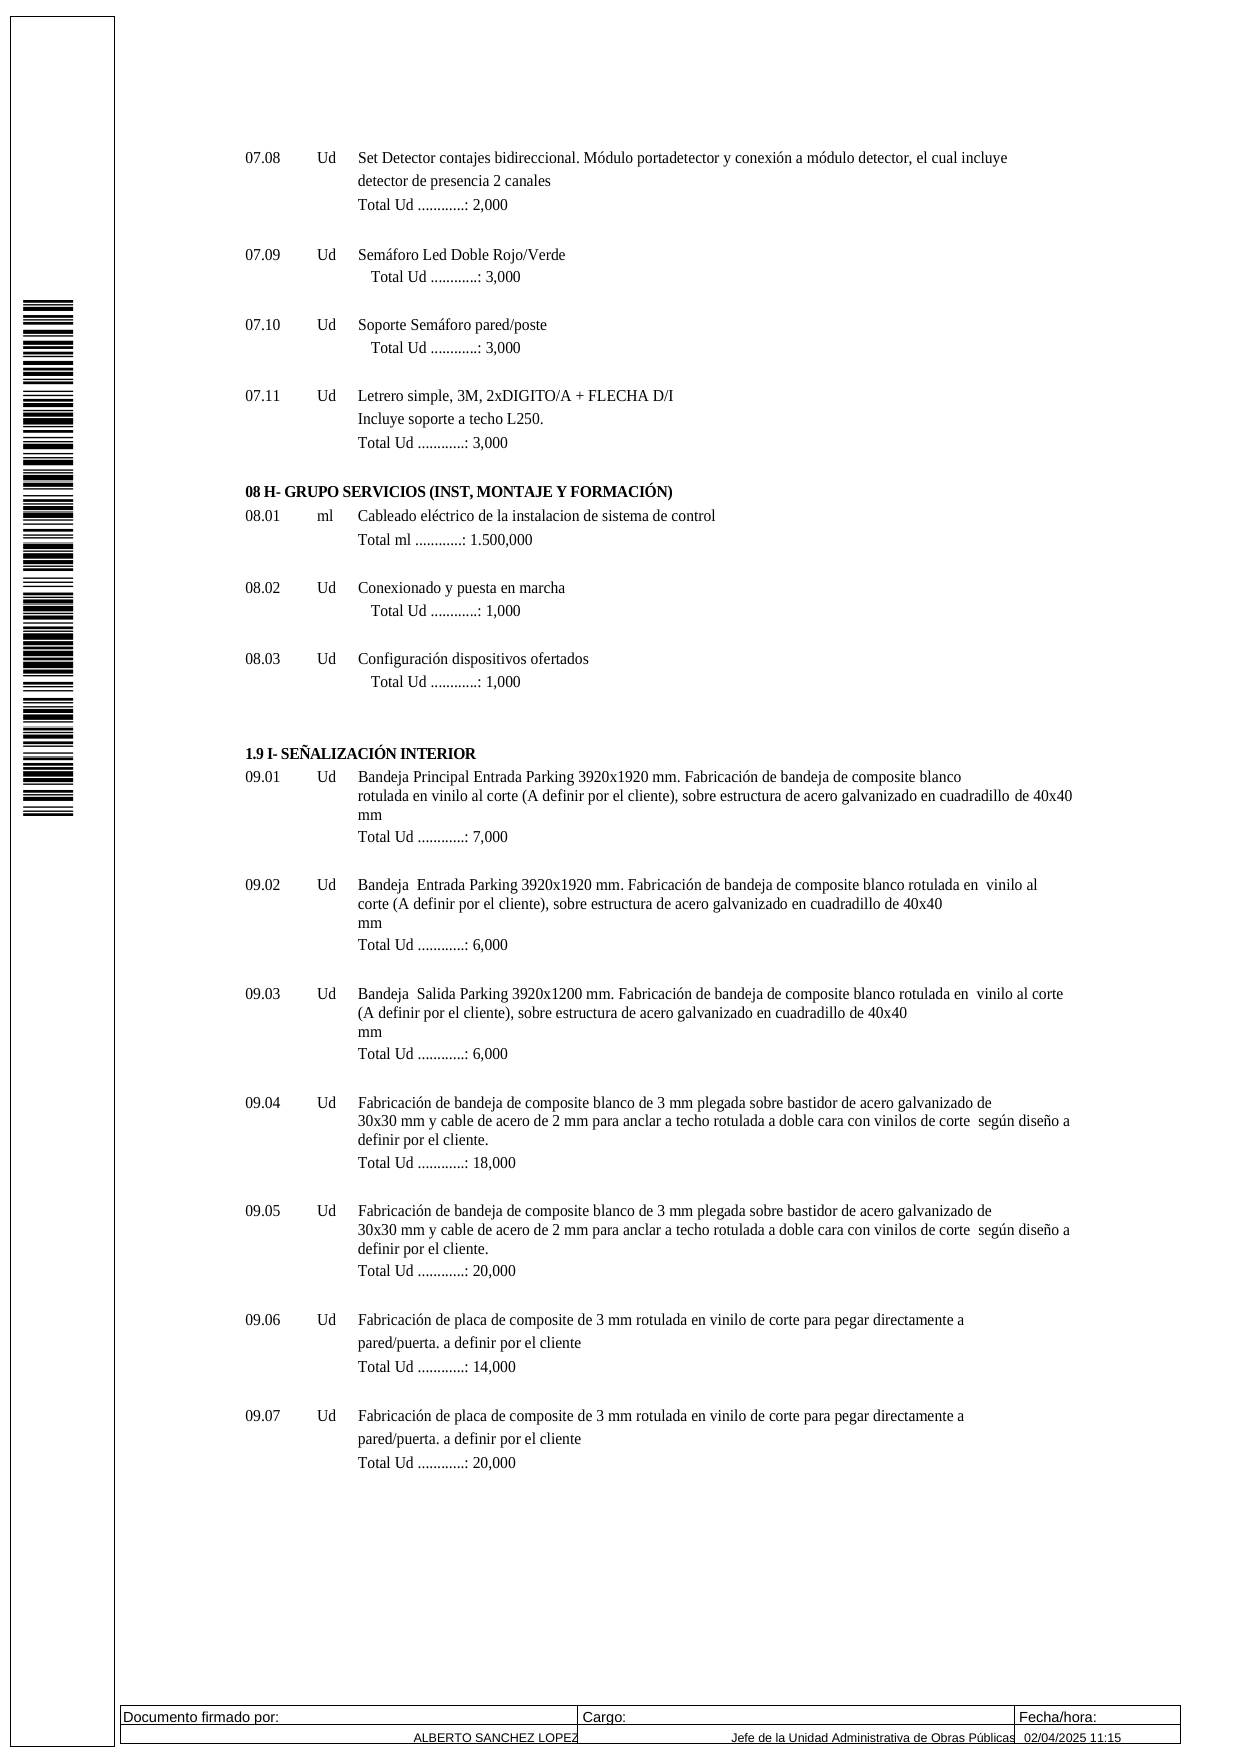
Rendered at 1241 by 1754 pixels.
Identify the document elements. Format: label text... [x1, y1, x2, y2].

text 09.03 Ud Bandeja Salida Parking 3920x1200 mm. Fabricación de bandeja de composite blanco rotulada en vinilo al corte (A definir por el cliente), sobre estructura de acero galvanizado en cuadradillo de 40x40 [245, 984, 1066, 1022]
text 07.11 Ud Letrero simple, 3M, 2xDIGITO/A + FLECHA D/I [245, 387, 1188, 405]
text 09.05 Ud Fabricación de bandeja de composite blanco de 3 mm plegada sobre bastidor de acero galvanizado de [245, 1202, 1188, 1220]
text Total Ud ............: 7,000 [358, 828, 1188, 846]
table_header Documento firmado por: [121, 1706, 577, 1724]
text 09.06 Ud Fabricación de placa de composite de 3 mm rotulada en vinilo de corte para pegar directamente a [245, 1310, 1188, 1329]
table_header Cargo: [578, 1706, 1014, 1724]
text 08.02 Ud Conexionado y puesta en marcha [245, 579, 1188, 597]
table_cell Jefe de la Unidad Administrativa de Obras Públicas [578, 1725, 1014, 1742]
table_cell 02/04/2025 11:15 [1015, 1725, 1180, 1742]
text Total Ud ............: 6,000 [358, 1045, 1188, 1063]
text 30x30 mm y cable de acero de 2 mm para anclar a techo rotulada a doble cara con vinilos de corte según diseño a definir por el cliente. [358, 1112, 1080, 1149]
text Total Ud ............: 1,000 [349, 602, 521, 620]
text 08 H- GRUPO SERVICIOS (INST, MONTAJE Y FORMACIÓN) 08.01 ml Cableado eléctrico de la instalacion de sistema de control [245, 479, 766, 527]
text mm [358, 1022, 1188, 1041]
picture [21, 298, 75, 819]
text 07.10 Ud Soporte Semáforo pared/poste [245, 316, 1188, 334]
table_header Fecha/hora: [1015, 1706, 1180, 1724]
text detector de presencia 2 canales Total Ud ............: 2,000 [358, 168, 1078, 216]
text 07.08 Ud Set Detector contajes bidireccional. Módulo portadetector y conexión a módulo detector, el cual incluye [245, 149, 1188, 168]
text rotulada en vinilo al corte (A definir por el cliente), sobre estructura de acero galvanizado en cuadradillo de 40x40 mm [358, 786, 1080, 824]
table_cell ALBERTO SANCHEZ LOPEZ [121, 1725, 577, 1742]
text Total Ud ............: 1,000 [349, 672, 521, 691]
text Total ml ............: 1.500,000 [358, 531, 1188, 549]
text 09.04 Ud Fabricación de bandeja de composite blanco de 3 mm plegada sobre bastidor de acero galvanizado de [245, 1093, 1188, 1112]
text pared/puerta. a definir por el cliente Total Ud ............: 14,000 [358, 1329, 1044, 1377]
text 30x30 mm y cable de acero de 2 mm para anclar a techo rotulada a doble cara con vinilos de corte según diseño a definir por el cliente. [358, 1220, 1080, 1258]
text mm [358, 913, 1188, 932]
text Total Ud ............: 20,000 [358, 1262, 1188, 1281]
text 09.01 Ud Bandeja Principal Entrada Parking 3920x1920 mm. Fabricación de bandeja de composite blanco [245, 768, 1188, 786]
text 08.03 Ud Configuración dispositivos ofertados [245, 650, 1188, 668]
text 07.09 Ud Semáforo Led Doble Rojo/Verde [245, 245, 1188, 264]
text pared/puerta. a definir por el cliente Total Ud ............: 20,000 [358, 1426, 1044, 1474]
text Total Ud ............: 6,000 [358, 936, 1188, 954]
text Total Ud ............: 3,000 [349, 339, 521, 357]
text Incluye soporte a techo L250. Total Ud ............: 3,000 [358, 405, 692, 454]
text 09.02 Ud Bandeja Entrada Parking 3920x1920 mm. Fabricación de bandeja de composite blanco rotulada en vinilo al corte (A definir por el cliente), sobre estructura de acero galvanizado en cuadradillo de 40x40 [245, 876, 1066, 913]
text 09.07 Ud Fabricación de placa de composite de 3 mm rotulada en vinilo de corte para pegar directamente a [245, 1407, 1188, 1426]
text 1.9 I- SEÑALIZACIÓN INTERIOR [245, 745, 1188, 763]
text Total Ud ............: 3,000 [349, 268, 521, 286]
text Total Ud ............: 18,000 [358, 1154, 1188, 1172]
